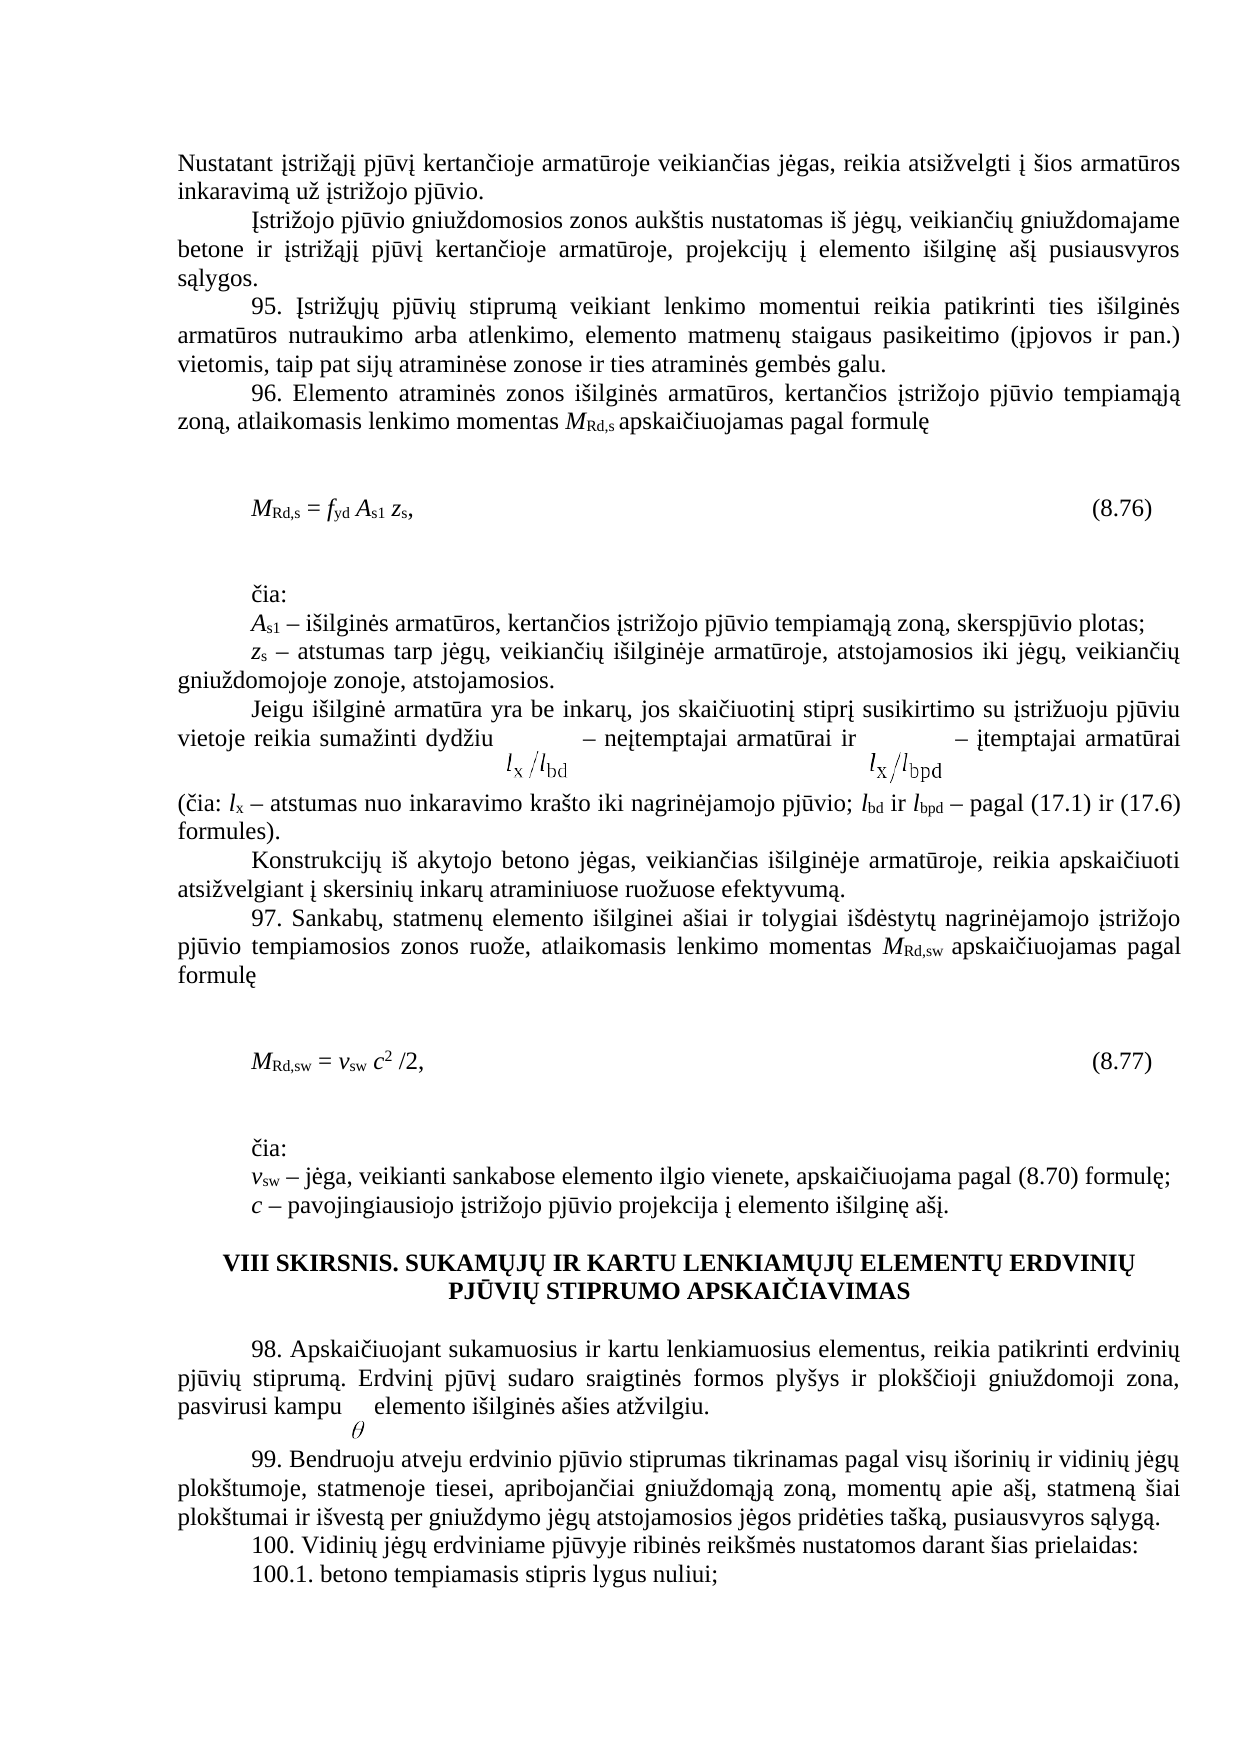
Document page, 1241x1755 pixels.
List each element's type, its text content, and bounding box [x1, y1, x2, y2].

text Jeigu išilginė armatūra yra be inkarų, jos skaičiuotinį stiprį susikirtimo su įstrižuoju pjūviu vietoje reikia sumažinti dydžiu – neįtemptajai armatūrai ir – įtemptajai armatūrai (čia: lx – atstumas nuo inkaravimo krašto iki nagrinėjamojo pjūvio; lbd ir lbpd – pagal (17.1) ir (17.6) formules). [177, 694, 1181, 845]
text c – pavojingiausiojo įstrižojo pjūvio projekcija į elemento išilginę ašį. [177, 1190, 1181, 1219]
text vsw – jėga, veikianti sankabose elemento ilgio vienete, apskaičiuojama pagal (8.70) formulę; [177, 1161, 1181, 1190]
text 98. Apskaičiuojant sukamuosius ir kartu lenkiamuosius elementus, reikia patikrinti erdvinių pjūvių stiprumą. Erdvinį pjūvį sudaro sraigtinės formos plyšys ir plokščioji gniuždomoji zona, pasvirusi kampu elemento išilginės ašies atžvilgiu. [177, 1334, 1181, 1444]
text 99. Bendruoju atveju erdvinio pjūvio stiprumas tikrinamas pagal visų išorinių ir vidinių jėgų plokštumoje, statmenoje tiesei, apribojančiai gniuždomąją zoną, momentų apie ašį, statmeną šiai plokštumai ir išvestą per gniuždymo jėgų atstojamosios jėgos pridėties tašką, pusiausvyros sąlygą. [177, 1444, 1181, 1531]
text Konstrukcijų iš akytojo betono jėgas, veikiančias išilginėje armatūroje, reikia apskaičiuoti atsižvelgiant į skersinių inkarų atraminiuose ruožuose efektyvumą. [177, 845, 1181, 903]
text čia: [177, 579, 1181, 608]
text As1 – išilginės armatūros, kertančios įstrižojo pjūvio tempiamąją zoną, skerspjūvio plotas; [177, 608, 1181, 636]
text 96. Elemento atraminės zonos išilginės armatūros, kertančios įstrižojo pjūvio tempiamąją zoną, atlaikomasis lenkimo momentas MRd,s apskaičiuojamas pagal formulę [177, 378, 1181, 435]
text Įstrižojo pjūvio gniuždomosios zonos aukštis nustatomas iš jėgų, veikiančių gniuždomajame betone ir įstrižąjį pjūvį kertančioje armatūroje, projekcijų į elemento išilginę ašį pusiausvyros sąlygos. [177, 205, 1181, 291]
text Nustatant įstrižąjį pjūvį kertančioje armatūroje veikiančias jėgas, reikia atsižvelgti į šios armatūros inkaravimą už įstrižojo pjūvio. [177, 148, 1181, 205]
text VIII skirsnis. Sukamųjų ir kartu lenkiamųjų elementų erdvinių pjūvių stiprumo apskaičiavimas [177, 1248, 1181, 1305]
text 100.1. betono tempiamasis stipris lygus nuliui; [177, 1559, 1181, 1588]
text 100. Vidinių jėgų erdviniame pjūvyje ribinės reikšmės nustatomos darant šias prielaidas: [177, 1531, 1181, 1559]
text 97. Sankabų, statmenų elemento išilginei ašiai ir tolygiai išdėstytų nagrinėjamojo įstrižojo pjūvio tempiamosios zonos ruože, atlaikomasis lenkimo momentas MRd,sw apskaičiuojamas pagal formulę [177, 903, 1181, 989]
text MRd,s = fyd As1 zs, (8.76) [177, 493, 1181, 521]
text MRd,sw = vsw c2 /2, (8.77) [177, 1046, 1181, 1075]
text zs – atstumas tarp jėgų, veikiančių išilginėje armatūroje, atstojamosios iki jėgų, veikiančių gniuždomojoje zonoje, atstojamosios. [177, 636, 1181, 694]
text čia: [177, 1133, 1181, 1161]
text 95. Įstrižųjų pjūvių stiprumą veikiant lenkimo momentui reikia patikrinti ties išilginės armatūros nutraukimo arba atlenkimo, elemento matmenų staigaus pasikeitimo (įpjovos ir pan.) vietomis, taip pat sijų atraminėse zonose ir ties atraminės gembės galu. [177, 291, 1181, 378]
